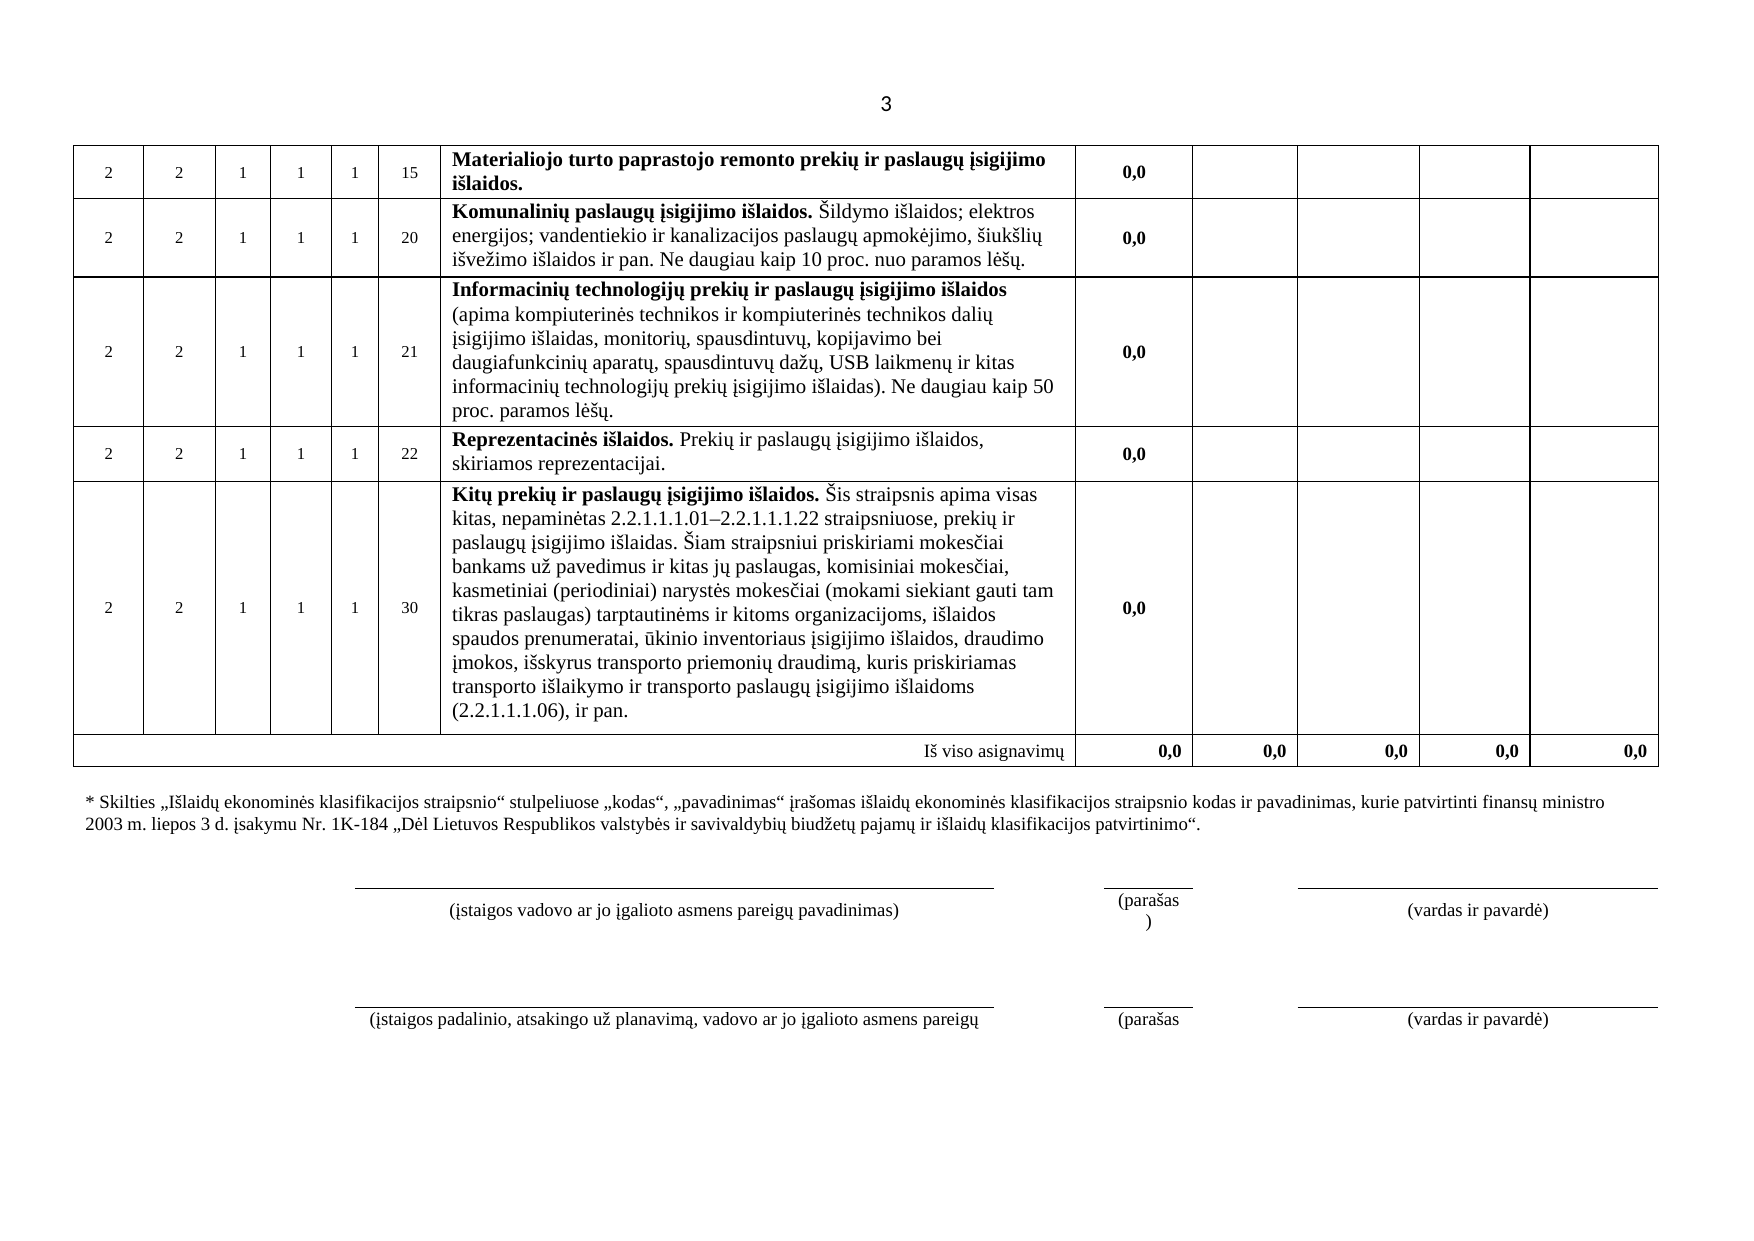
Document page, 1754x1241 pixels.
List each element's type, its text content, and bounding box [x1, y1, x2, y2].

table_cell 20 [379, 199, 440, 276]
table_cell [485, 932, 518, 964]
table_cell [1419, 845, 1530, 887]
table_cell [74, 932, 355, 964]
table_cell [1530, 845, 1658, 887]
table_cell [1193, 427, 1297, 481]
table_cell [518, 932, 551, 964]
table_cell [74, 964, 355, 1007]
table_cell [1419, 767, 1530, 791]
table_cell 2 [144, 427, 215, 481]
table_cell [1420, 278, 1529, 426]
table_cell [590, 767, 832, 791]
table_cell [1298, 278, 1419, 426]
table_cell 0,0 [1193, 735, 1297, 766]
table_cell [1193, 964, 1297, 1007]
table_cell [1193, 482, 1297, 733]
table_cell [994, 845, 1104, 887]
table_cell [590, 932, 832, 964]
table_cell [518, 767, 551, 791]
table_cell 1 [271, 278, 331, 426]
table_cell 2 [144, 278, 215, 426]
table_cell [1298, 964, 1658, 1007]
table_cell 1 [271, 199, 331, 276]
table_cell [1298, 845, 1372, 887]
table_cell [1193, 1007, 1297, 1033]
table_cell [1531, 278, 1658, 426]
table_cell Iš viso asignavimų [74, 735, 1075, 766]
table_cell 2 [74, 146, 143, 198]
table_cell [1193, 278, 1297, 426]
table_cell [485, 767, 518, 791]
table_cell 0,0 [1076, 427, 1192, 481]
table_cell (vardas ir pavardė) [1298, 889, 1658, 932]
table_cell Komunalinių paslaugų įsigijimo išlaidos. Šildymo išlaidos; elektros energijos; vandentiekio ir kanalizacijos paslaugų apmokėjimo, šiukšlių išvežimo išlaidos ir pan. Ne daugiau kaip 10 proc. nuo paramos lėšų. [441, 199, 1075, 276]
table_cell 1 [216, 427, 270, 481]
table_cell Materialiojo turto paprastojo remonto prekių ir paslaugų įsigijimo išlaidos. [441, 146, 1075, 198]
table_cell (parašas) [1104, 889, 1193, 932]
table_cell 22 [379, 427, 440, 481]
table_cell [1298, 146, 1419, 198]
table_cell 1 [332, 146, 378, 198]
table_cell 2 [144, 482, 215, 733]
table_cell Kitų prekių ir paslaugų įsigijimo išlaidos. Šis straipsnis apima visas kitas, nepaminėtas 2.2.1.1.1.01–2.2.1.1.1.22 straipsniuose, prekių ir paslaugų įsigijimo išlaidas. Šiam straipsniui priskiriami mokesčiai bankams už pavedimus ir kitas jų paslaugas, komisiniai mokesčiai, kasmetiniai (periodiniai) narystės mokesčiai (mokami siekiant gauti tam tikras paslaugas) tarptautinėms ir kitoms organizacijoms, išlaidos spaudos prenumeratai, ūkinio inventoriaus įsigijimo išlaidos, draudimo įmokos, išskyrus transporto priemonių draudimą, kuris priskiriamas transporto išlaikymo ir transporto paslaugų įsigijimo išlaidoms (2.2.1.1.1.06), ir pan. [441, 482, 1075, 733]
table_cell [1076, 767, 1193, 791]
table_cell 2 [144, 199, 215, 276]
table_cell 2 [74, 199, 143, 276]
table_cell 15 [379, 146, 440, 198]
table_cell [994, 888, 1104, 932]
table_cell [1530, 767, 1658, 791]
table_cell [994, 932, 1104, 964]
table_cell [1531, 146, 1658, 198]
table_cell [1193, 888, 1297, 932]
table_cell 1 [271, 146, 331, 198]
table_cell 1 [271, 427, 331, 481]
table_cell [355, 964, 994, 1007]
table_cell [1298, 932, 1530, 964]
table_cell 2 [144, 146, 215, 198]
table_cell 30 [379, 482, 440, 733]
table_cell [1530, 932, 1658, 964]
table_cell 2 [74, 482, 143, 733]
table_cell 0,0 [1531, 735, 1658, 766]
table_cell [1193, 146, 1297, 198]
table_cell 21 [379, 278, 440, 426]
table_cell [1531, 482, 1658, 733]
table_cell [551, 932, 590, 964]
table_cell [355, 845, 994, 887]
table_cell 1 [332, 482, 378, 733]
table_cell 1 [332, 199, 378, 276]
table_cell [1193, 199, 1297, 276]
table_cell (vardas ir pavardė) [1298, 1008, 1658, 1033]
table_cell [832, 932, 994, 964]
table_cell [1104, 932, 1193, 964]
table_cell 1 [271, 482, 331, 733]
table_cell [418, 767, 452, 791]
table_cell 0,0 [1076, 278, 1192, 426]
table_cell [355, 932, 452, 964]
table_cell [1193, 767, 1297, 791]
table_cell [74, 845, 355, 887]
table_cell 1 [332, 427, 378, 481]
table_cell 0,0 [1076, 735, 1192, 766]
table_cell [1298, 767, 1419, 791]
table_cell [1531, 199, 1658, 276]
table_cell [1298, 482, 1419, 733]
table_cell [1531, 427, 1658, 481]
table_cell 0,0 [1076, 482, 1192, 733]
table_cell 2 [74, 427, 143, 481]
table_cell 2 [74, 278, 143, 426]
table_cell [551, 767, 590, 791]
table_cell [74, 767, 417, 791]
table_cell [1193, 845, 1297, 887]
table_cell [1104, 845, 1193, 887]
table_cell [74, 888, 355, 932]
table_cell [453, 767, 485, 791]
table_cell [453, 932, 485, 964]
table_cell [1420, 427, 1529, 481]
table_cell 0,0 [1420, 735, 1529, 766]
table_cell 1 [216, 278, 270, 426]
table_cell [1420, 146, 1529, 198]
table_cell (įstaigos padalinio, atsakingo už planavimą, vadovo ar jo įgalioto asmens pareigų [355, 1008, 994, 1033]
table_cell (parašas [1104, 1008, 1193, 1033]
table_cell [994, 1007, 1104, 1033]
table_cell [1389, 845, 1419, 887]
table_cell [1420, 199, 1529, 276]
table_cell Reprezentacinės išlaidos. Prekių ir paslaugų įsigijimo išlaidos, skiriamos reprezentacijai. [441, 427, 1075, 481]
table_cell * Skilties „Išlaidų ekonominės klasifikacijos straipsnio“ stulpeliuose „kodas“, „pavadinimas“ įrašomas išlaidų ekonominės klasifikacijos straipsnio kodas ir pavadinimas, kurie patvirtinti finansų ministro 2003 m. liepos 3 d. įsakymu Nr. 1K-184 „Dėl Lietuvos Respublikos valstybės ir savivaldybių biudžetų pajamų ir išlaidų klasifikacijos patvirtinimo“. [74, 791, 1658, 845]
table_cell [994, 964, 1104, 1007]
table_cell [1193, 932, 1297, 964]
table_cell 1 [332, 278, 378, 426]
table_cell [1298, 199, 1419, 276]
table_cell 1 [216, 482, 270, 733]
table_cell Informacinių technologijų prekių ir paslaugų įsigijimo išlaidos (apima kompiuterinės technikos ir kompiuterinės technikos dalių įsigijimo išlaidas, monitorių, spausdintuvų, kopijavimo bei daugiafunkcinių aparatų, spausdintuvų dažų, USB laikmenų ir kitas informacinių technologijų prekių įsigijimo išlaidas). Ne daugiau kaip 50 proc. paramos lėšų. [441, 278, 1075, 426]
table_cell [1298, 427, 1419, 481]
table_cell [1372, 845, 1389, 887]
table_cell [832, 767, 1076, 791]
table_cell 1 [216, 199, 270, 276]
table_cell [1104, 964, 1193, 1007]
table_cell [74, 1007, 355, 1033]
table_cell (įstaigos vadovo ar jo įgalioto asmens pareigų pavadinimas) [355, 889, 994, 932]
table_cell 0,0 [1076, 146, 1192, 198]
table_cell [1420, 482, 1529, 733]
table_cell 1 [216, 146, 270, 198]
table_cell 0,0 [1076, 199, 1192, 276]
table_cell 0,0 [1298, 735, 1419, 766]
